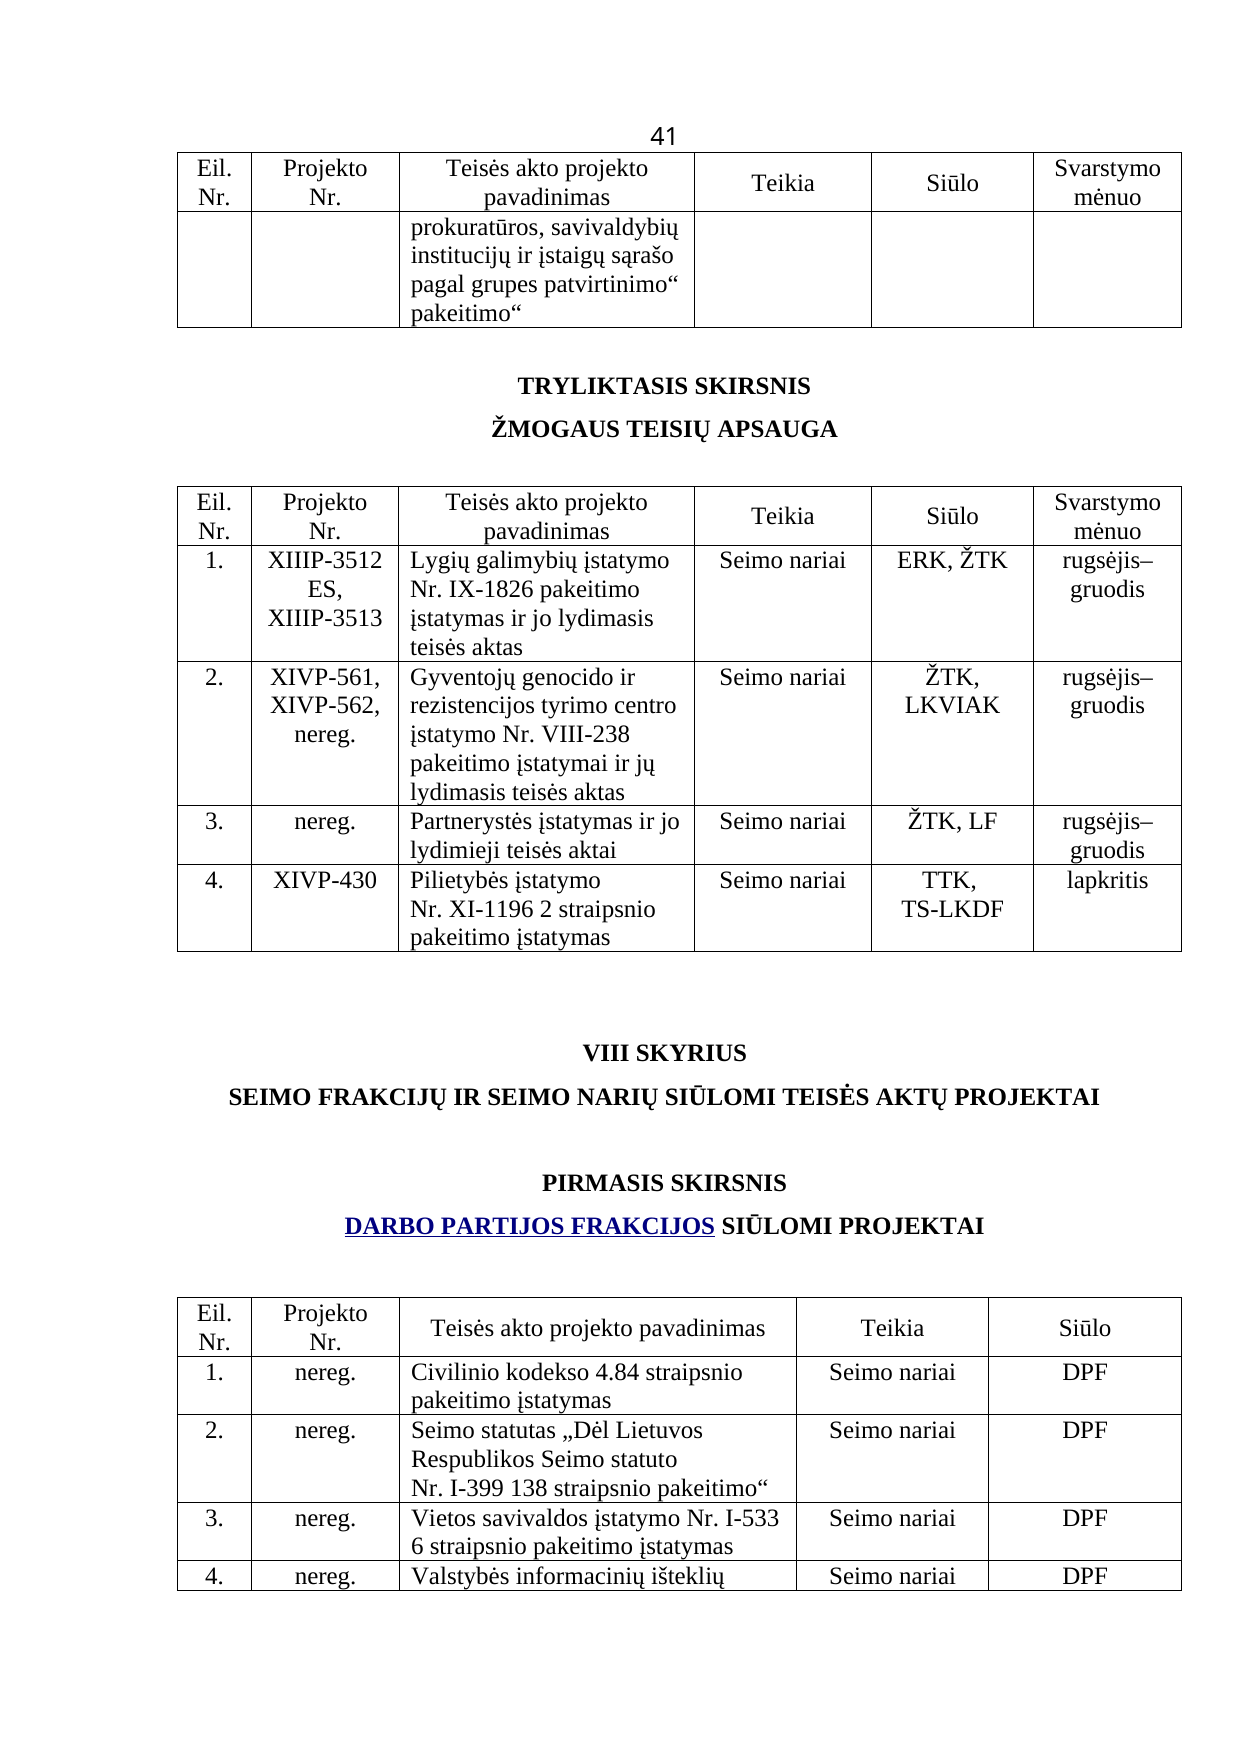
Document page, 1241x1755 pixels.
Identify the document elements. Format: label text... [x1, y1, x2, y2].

table_cell Civilinio kodekso 4.84 straipsnio pakeitimo įstatymas [400, 1357, 796, 1414]
table_cell Pilietybės įstatymo Nr. XI-1196 2 straipsnio pakeitimo įstatymas [399, 865, 694, 951]
text TRYLIKTASIS SKIRSNIS [177, 371, 1152, 400]
table_cell 1. [178, 546, 251, 661]
table_cell [252, 212, 399, 327]
table_cell Gyventojų genocido ir rezistencijos tyrimo centro įstatymo Nr. VIII-238 pakeitimo įstatymai ir jų lydimasis teisės aktas [399, 662, 694, 805]
table_cell 4. [178, 865, 251, 951]
table_header Projekto Nr. [252, 1298, 399, 1356]
table_cell Seimo nariai [797, 1503, 988, 1560]
table_header Teisės akto projekto pavadinimas [400, 153, 694, 211]
table_cell DPF [989, 1503, 1181, 1560]
table_cell Lygių galimybių įstatymo Nr. IX-1826 pakeitimo įstatymas ir jo lydimasis teisės aktas [399, 546, 694, 661]
table_header Siūlo [872, 487, 1033, 544]
table_header Teikia [695, 153, 871, 211]
table_header Projekto Nr. [252, 153, 399, 211]
table_header Svarstymo mėnuo [1034, 487, 1181, 544]
table_cell [1034, 212, 1181, 327]
table_cell 3. [178, 806, 251, 864]
table_header Teisės akto projekto pavadinimas [399, 487, 694, 544]
table_cell XIVP-430 [252, 865, 398, 951]
table_cell 3. [178, 1503, 251, 1560]
table_cell Seimo nariai [695, 662, 871, 805]
table_header Teikia [695, 487, 871, 544]
table_cell DPF [989, 1561, 1181, 1590]
table_cell nereg. [252, 1503, 399, 1560]
table_cell nereg. [252, 806, 398, 864]
table_cell Seimo nariai [695, 865, 871, 951]
table_header Svarstymo mėnuo [1034, 153, 1181, 211]
text DARBO PARTIJOS FRAKCIJOS SIŪLOMI PROJEKTAI [177, 1211, 1152, 1240]
table_cell Seimo nariai [797, 1415, 988, 1502]
table_cell XIIIP-3512 ES, XIIIP-3513 [252, 546, 398, 661]
table_cell DPF [989, 1357, 1181, 1414]
table_cell nereg. [252, 1415, 399, 1502]
table_header Siūlo [989, 1298, 1181, 1356]
table_cell rugsėjis–gruodis [1034, 806, 1181, 864]
table_cell [695, 212, 871, 327]
table_cell Seimo nariai [695, 546, 871, 661]
table_cell 1. [178, 1357, 251, 1414]
table_cell 4. [178, 1561, 251, 1590]
table_cell lapkritis [1034, 865, 1181, 951]
table_cell XIVP-561, XIVP-562, nereg. [252, 662, 398, 805]
table_cell TTK, TS-LKDF [872, 865, 1033, 951]
table_header Eil. Nr. [178, 153, 251, 211]
text VIII SKYRIUS [177, 1038, 1152, 1067]
table_cell ERK, ŽTK [872, 546, 1033, 661]
table_cell Seimo nariai [797, 1561, 988, 1590]
table_cell Partnerystės įstatymas ir jo lydimieji teisės aktai [399, 806, 694, 864]
table_cell Seimo nariai [797, 1357, 988, 1414]
table_header Projekto Nr. [252, 487, 398, 544]
text ŽMOGAUS TEISIŲ APSAUGA [177, 414, 1152, 443]
table_cell 2. [178, 1415, 251, 1502]
table_cell rugsėjis–gruodis [1034, 662, 1181, 805]
table_cell Vietos savivaldos įstatymo Nr. I-533 6 straipsnio pakeitimo įstatymas [400, 1503, 796, 1560]
table_cell [872, 212, 1033, 327]
table_cell Seimo statutas „Dėl Lietuvos Respublikos Seimo statuto Nr. I-399 138 straipsnio pakeitimo“ [400, 1415, 796, 1502]
table_header Siūlo [872, 153, 1033, 211]
table_cell Seimo nariai [695, 806, 871, 864]
table_cell [178, 212, 251, 327]
table_cell nereg. [252, 1561, 399, 1590]
text PIRMASIS SKIRSNIS [177, 1168, 1152, 1197]
table_cell DPF [989, 1415, 1181, 1502]
table_cell ŽTK, LF [872, 806, 1033, 864]
table_header Teikia [797, 1298, 988, 1356]
table_header Teisės akto projekto pavadinimas [400, 1298, 796, 1356]
table_header Eil. Nr. [178, 1298, 251, 1356]
table_cell Valstybės informacinių išteklių [400, 1561, 796, 1590]
table_cell ŽTK, LKVIAK [872, 662, 1033, 805]
table_header Eil. Nr. [178, 487, 251, 544]
table_cell nereg. [252, 1357, 399, 1414]
table_cell rugsėjis–gruodis [1034, 546, 1181, 661]
table_cell 2. [178, 662, 251, 805]
text SEIMO FRAKCIJŲ IR SEIMO NARIŲ SIŪLOMI TEISĖS AKTŲ PROJEKTAI [177, 1082, 1152, 1110]
table_cell prokuratūros, savivaldybių institucijų ir įstaigų sąrašo pagal grupes patvirtinimo“ pakeitimo“ [400, 212, 694, 327]
